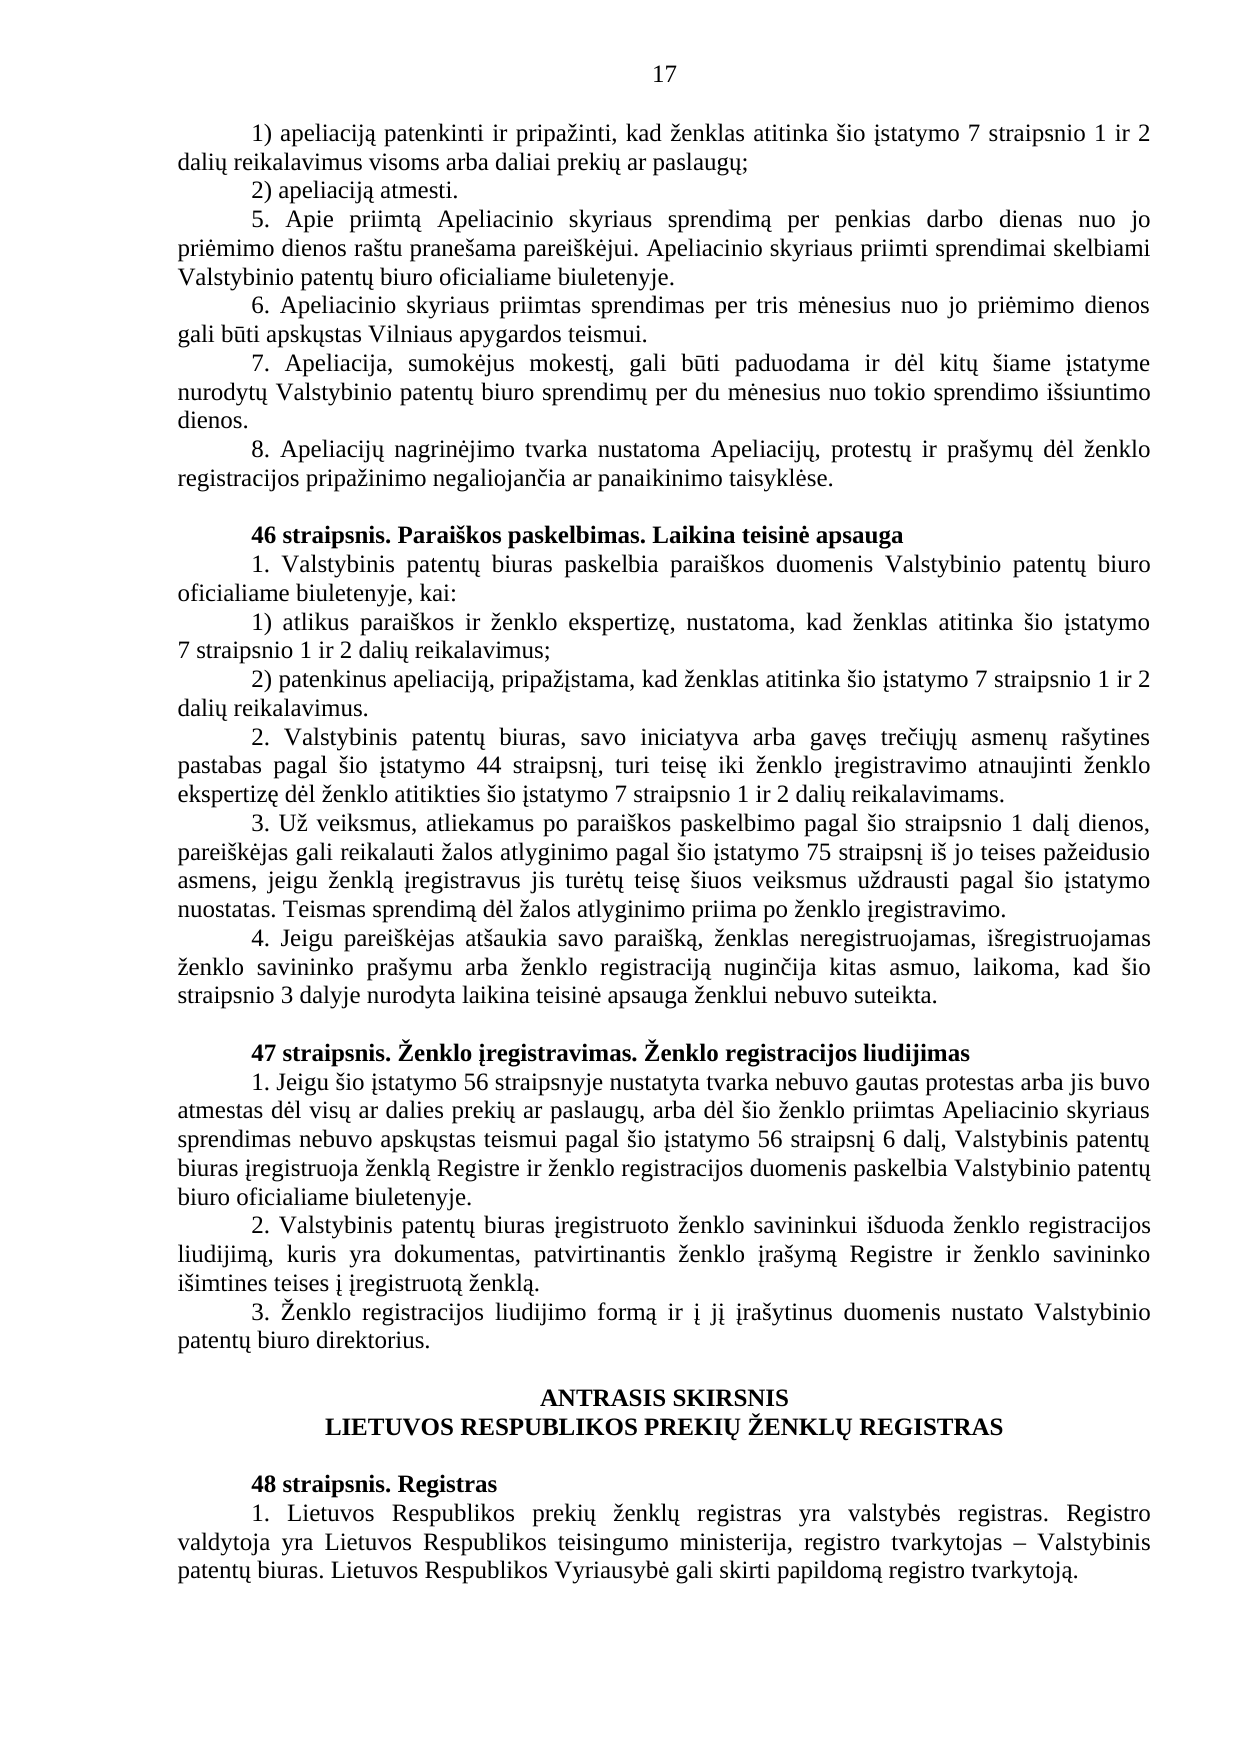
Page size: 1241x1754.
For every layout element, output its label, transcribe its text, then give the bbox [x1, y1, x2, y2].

text 1) atlikus paraiškos ir ženklo ekspertizę, nustatoma, kad ženklas atitinka šio įstatymo 7 straipsnio 1 ir 2 dalių reikalavimus; [177, 607, 1152, 664]
text 2) apeliaciją atmesti. [177, 176, 1152, 204]
text 1. Jeigu šio įstatymo 56 straipsnyje nustatyta tvarka nebuvo gautas protestas arba jis buvo atmestas dėl visų ar dalies prekių ar paslaugų, arba dėl šio ženklo priimtas Apeliacinio skyriaus sprendimas nebuvo apskųstas teismui pagal šio įstatymo 56 straipsnį 6 dalį, Valstybinis patentų biuras įregistruoja ženklą Registre ir ženklo registracijos duomenis paskelbia Valstybinio patentų biuro oficialiame biuletenyje. [177, 1067, 1152, 1211]
text 6. Apeliacinio skyriaus priimtas sprendimas per tris mėnesius nuo jo priėmimo dienos gali būti apskųstas Vilniaus apygardos teismui. [177, 291, 1152, 348]
text 2) patenkinus apeliaciją, pripažįstama, kad ženklas atitinka šio įstatymo 7 straipsnio 1 ir 2 dalių reikalavimus. [177, 664, 1152, 722]
text 3. Ženklo registracijos liudijimo formą ir į jį įrašytinus duomenis nustato Valstybinio patentų biuro direktorius. [177, 1297, 1152, 1354]
text 2. Valstybinis patentų biuras, savo iniciatyva arba gavęs trečiųjų asmenų rašytines pastabas pagal šio įstatymo 44 straipsnį, turi teisę iki ženklo įregistravimo atnaujinti ženklo ekspertizę dėl ženklo atitikties šio įstatymo 7 straipsnio 1 ir 2 dalių reikalavimams. [177, 722, 1152, 808]
text 8. Apeliacijų nagrinėjimo tvarka nustatoma Apeliacijų, protestų ir prašymų dėl ženklo registracijos pripažinimo negaliojančia ar panaikinimo taisyklėse. [177, 434, 1152, 492]
text 7. Apeliacija, sumokėjus mokestį, gali būti paduodama ir dėl kitų šiame įstatyme nurodytų Valstybinio patentų biuro sprendimų per du mėnesius nuo tokio sprendimo išsiuntimo dienos. [177, 348, 1152, 434]
text 5. Apie priimtą Apeliacinio skyriaus sprendimą per penkias darbo dienas nuo jo priėmimo dienos raštu pranešama pareiškėjui. Apeliacinio skyriaus priimti sprendimai skelbiami Valstybinio patentų biuro oficialiame biuletenyje. [177, 204, 1152, 291]
text 48 straipsnis. Registras [177, 1469, 1152, 1498]
text 1. Lietuvos Respublikos prekių ženklų registras yra valstybės registras. Registro valdytoja yra Lietuvos Respublikos teisingumo ministerija, registro tvarkytojas – Valstybinis patentų biuras. Lietuvos Respublikos Vyriausybė gali skirti papildomą registro tvarkytoją. [177, 1498, 1152, 1584]
text 1) apeliaciją patenkinti ir pripažinti, kad ženklas atitinka šio įstatymo 7 straipsnio 1 ir 2 dalių reikalavimus visoms arba daliai prekių ar paslaugų; [177, 118, 1152, 176]
text ANTRASIS SKIRSNIS [177, 1383, 1152, 1412]
text 47 straipsnis. Ženklo įregistravimas. Ženklo registracijos liudijimas [177, 1038, 1152, 1067]
text 1. Valstybinis patentų biuras paskelbia paraiškos duomenis Valstybinio patentų biuro oficialiame biuletenyje, kai: [177, 549, 1152, 607]
text 4. Jeigu pareiškėjas atšaukia savo paraišką, ženklas neregistruojamas, išregistruojamas ženklo savininko prašymu arba ženklo registraciją nuginčija kitas asmuo, laikoma, kad šio straipsnio 3 dalyje nurodyta laikina teisinė apsauga ženklui nebuvo suteikta. [177, 923, 1152, 1009]
text 46 straipsnis. Paraiškos paskelbimas. Laikina teisinė apsauga [177, 521, 1152, 549]
text 2. Valstybinis patentų biuras įregistruoto ženklo savininkui išduoda ženklo registracijos liudijimą, kuris yra dokumentas, patvirtinantis ženklo įrašymą Registre ir ženklo savininko išimtines teises į įregistruotą ženklą. [177, 1211, 1152, 1297]
text LIETUVOS RESPUBLIKOS PREKIŲ ŽENKLŲ REGISTRAS [177, 1412, 1152, 1441]
text 3. Už veiksmus, atliekamus po paraiškos paskelbimo pagal šio straipsnio 1 dalį dienos, pareiškėjas gali reikalauti žalos atlyginimo pagal šio įstatymo 75 straipsnį iš jo teises pažeidusio asmens, jeigu ženklą įregistravus jis turėtų teisę šiuos veiksmus uždrausti pagal šio įstatymo nuostatas. Teismas sprendimą dėl žalos atlyginimo priima po ženklo įregistravimo. [177, 808, 1152, 923]
